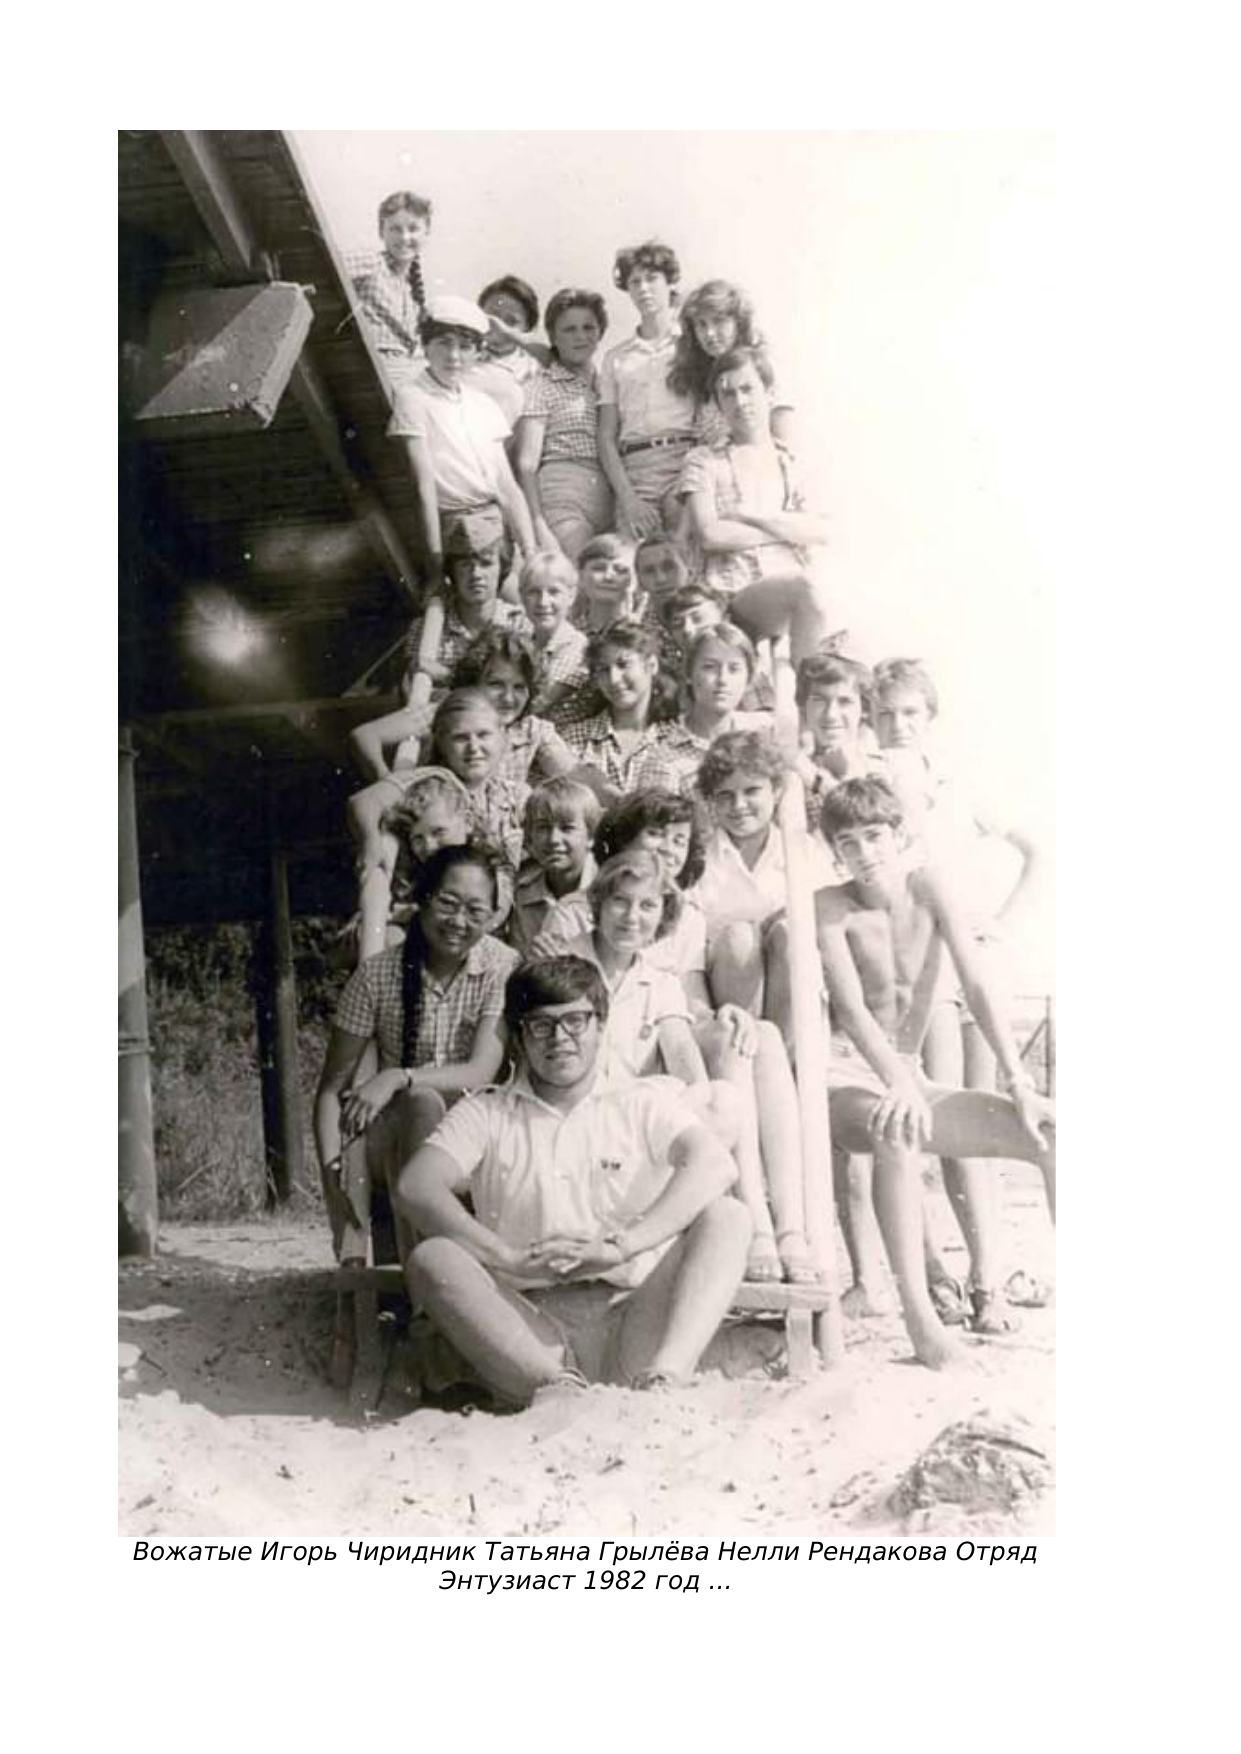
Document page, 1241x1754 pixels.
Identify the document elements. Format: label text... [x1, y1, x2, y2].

text Вожатые Игорь Чиридник Татьяна Грылёва Нелли Рендакова Отряд Энтузиаст 1982 год ... [118, 1537, 1056, 1595]
picture [118, 130, 1056, 1537]
